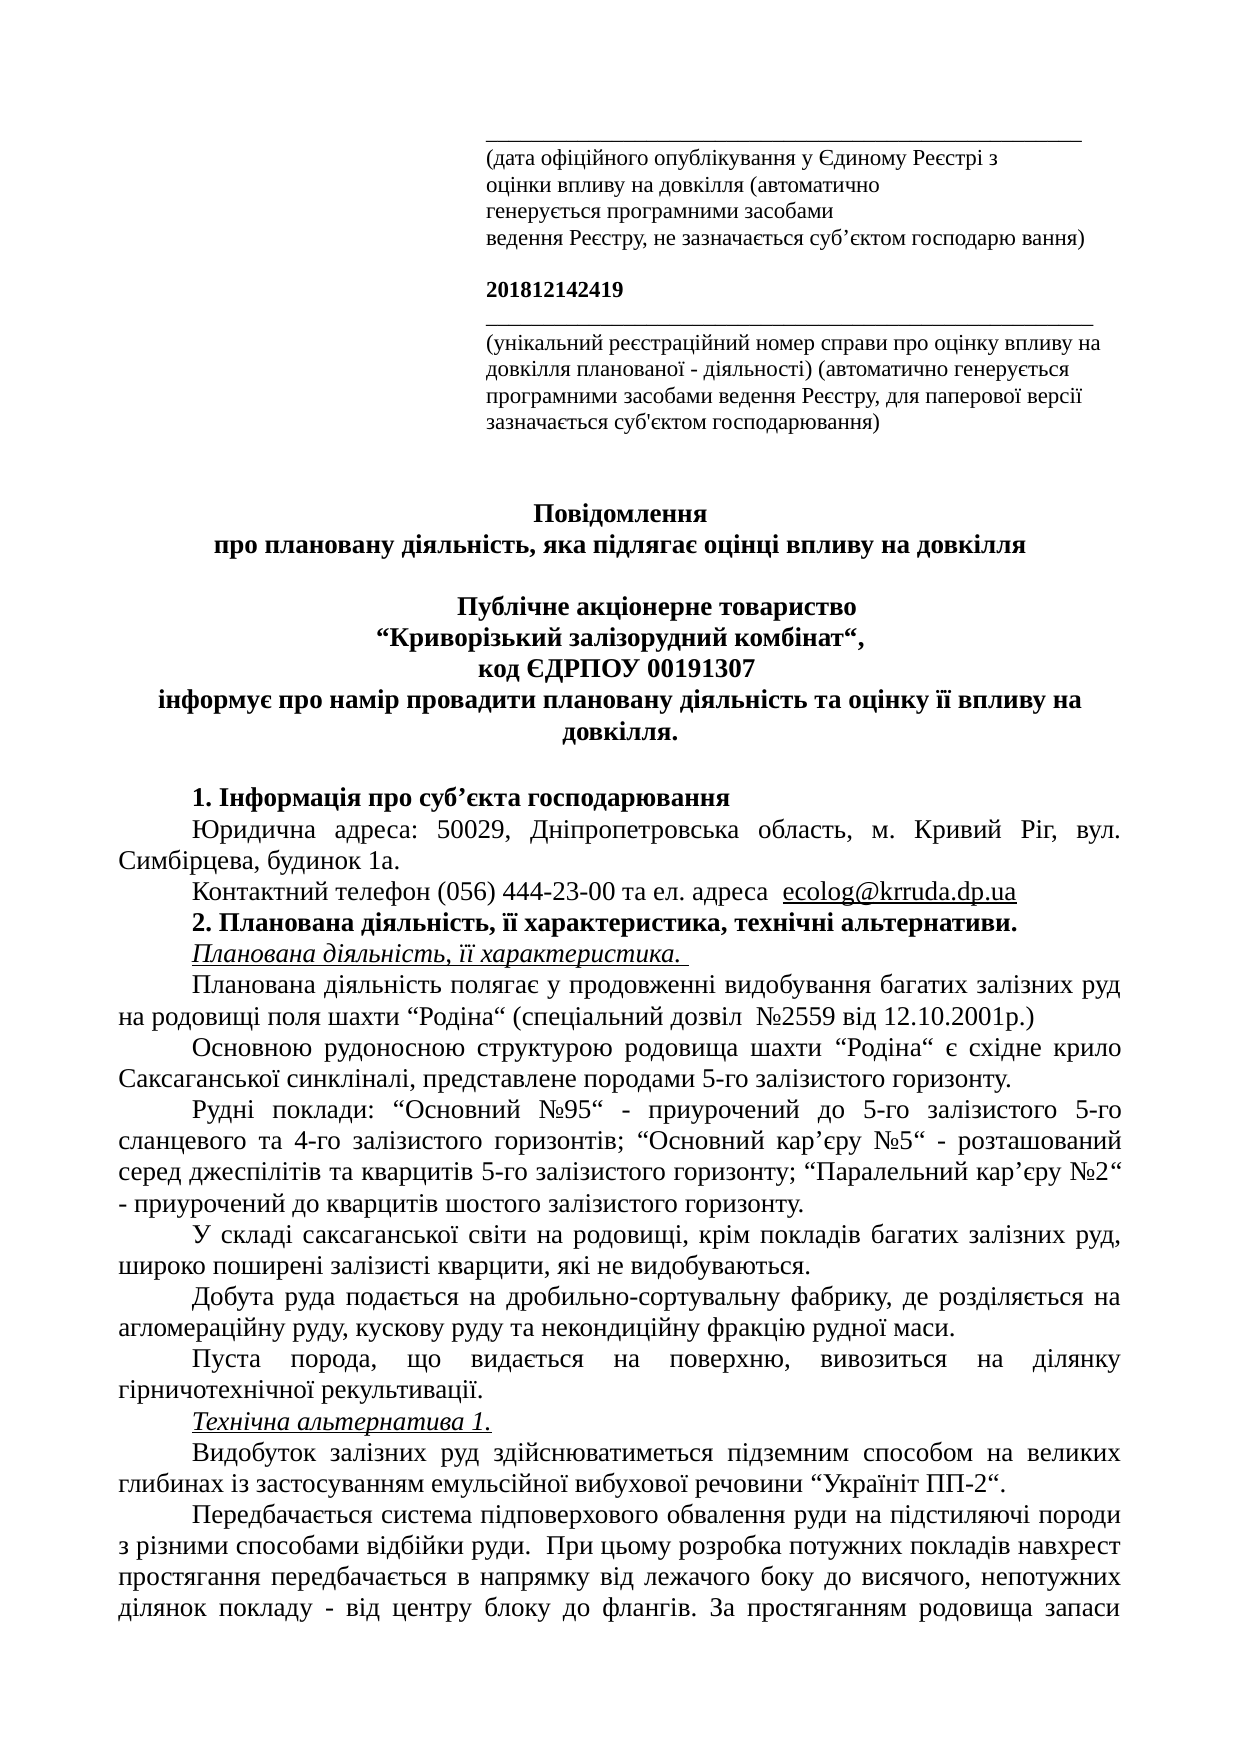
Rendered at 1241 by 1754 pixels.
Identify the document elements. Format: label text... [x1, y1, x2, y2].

text Юридична адреса: 50029, Дніпропетровська область, м. Кривий Ріг, вул. Симбірцева, будинок 1а. [118, 813, 1122, 875]
text “Криворізький залізорудний комбінат“, [118, 621, 1122, 652]
text Добута руда подається на дробильно-сортувальну фабрику, де розділяється на агломераційну руду, кускову руду та некондиційну фракцію рудної маси. [118, 1280, 1122, 1342]
text ____________________________________________________ [118, 118, 1122, 144]
text Технічна альтернатива 1. [118, 1405, 1122, 1436]
text Публічне акціонерне товариство [118, 590, 1122, 621]
text (унікальний реєстраційний номер справи про оцінку впливу на довкілля планованої - діяльності) (автоматично генерується програмними засобами ведення Реєстру, для паперової версії зазначається суб'єктом господарювання) [118, 329, 1122, 434]
text Планована діяльність полягає у продовженні видобування багатих залізних руд на родовищі поля шахти “Родіна“ (спеціальний дозвіл №2559 від 12.10.2001р.) [118, 969, 1122, 1031]
text 201812142419 [118, 276, 1122, 303]
text Повідомлення [118, 497, 1122, 528]
text Контактний телефон (056) 444-23-00 та ел. адреса ecolog@krruda.dp.ua [118, 875, 1122, 906]
text Рудні поклади: “Основний №95“ - приурочений до 5-го залізистого 5-го сланцевого та 4-го залізистого горизонтів; “Основний кар’єру №5“ - розташований серед джеспілітів та кварцитів 5-го залізистого горизонту; “Паралельний кар’єру №2“ - приурочений до кварцитів шостого залізистого горизонту. [118, 1093, 1122, 1218]
text Передбачається система підповерхового обвалення руди на підстиляючі породи з різними способами відбійки руди. При цьому розробка потужних покладів навхрест простягання передбачається в напрямку від лежачого боку до висячого, непотужних ділянок покладу - від центру блоку до флангів. За простяганням родовища запаси [118, 1498, 1122, 1623]
text Видобуток залізних руд здійснюватиметься підземним способом на великих глибинах із застосуванням емульсійної вибухової речовини “Україніт ПП-2“. [118, 1436, 1122, 1498]
text Основною рудоносною структурою родовища шахти “Родіна“ є східне крило Саксаганської синкліналі, представлене породами 5-го залізистого горизонту. [118, 1031, 1122, 1093]
text У складі саксаганської світи на родовищі, крім покладів багатих залізних руд, широко поширені залізисті кварцити, які не видобуваються. [118, 1218, 1122, 1280]
text про плановану діяльність, яка підлягає оцінці впливу на довкілля [118, 528, 1122, 559]
text 2. Планована діяльність, її характеристика, технічні альтернативи. [118, 906, 1122, 937]
text 1. Інформація про суб’єкта господарювання [118, 779, 1122, 813]
text код ЄДРПОУ 00191307 [118, 652, 1122, 683]
text Пуста порода, що видається на поверхню, вивозиться на ділянку гірничотехнічної рекультивації. [118, 1342, 1122, 1405]
text (дата офіційного опублікування у Єдиному Реєстрі з оцінки впливу на довкілля (автоматично генерується програмними засобами ведення Реєстру, не зазначається суб’єктом господарю вання) [118, 144, 1122, 250]
text _____________________________________________________ [118, 303, 1122, 329]
text інформує про намір провадити плановану діяльність та оцінку її впливу на довкілля. [118, 683, 1122, 746]
text Планована діяльність, її характеристика. [118, 937, 1122, 969]
